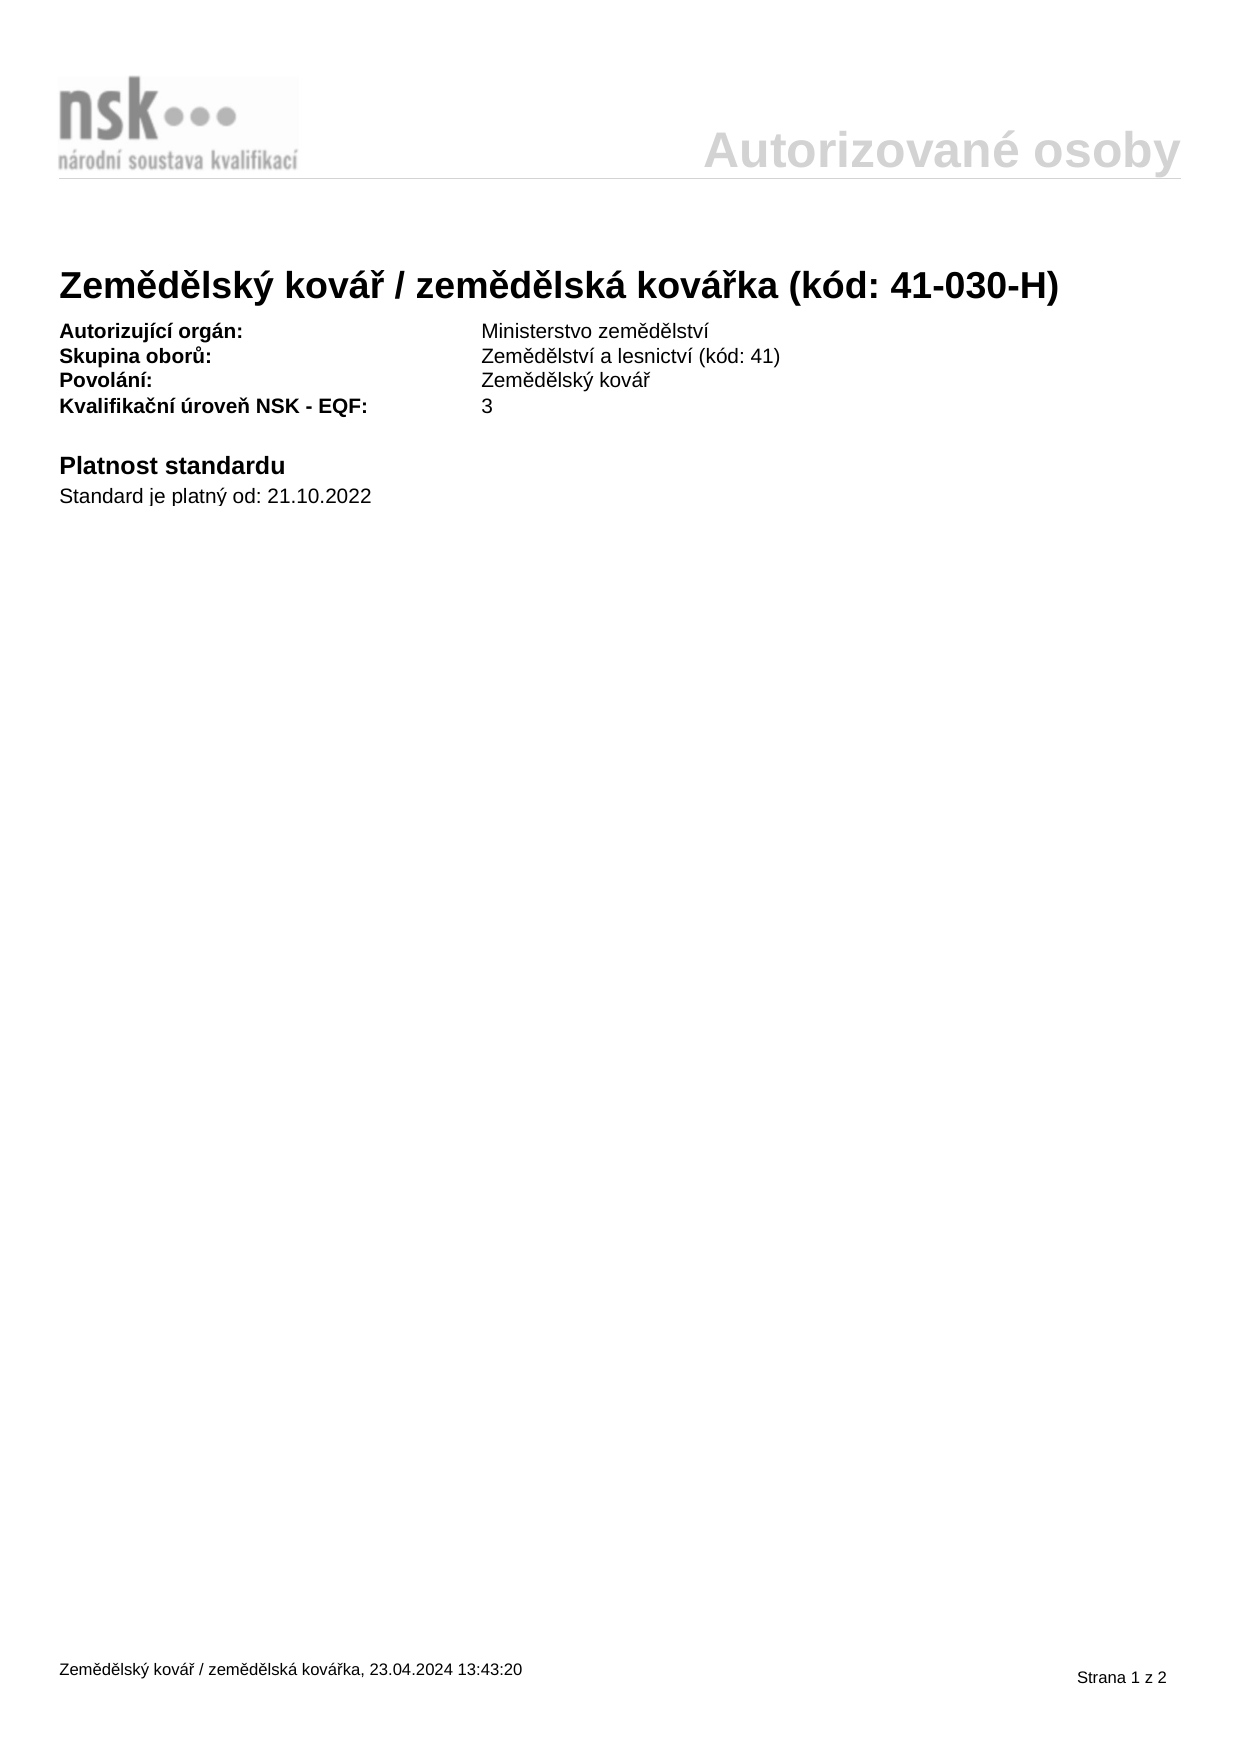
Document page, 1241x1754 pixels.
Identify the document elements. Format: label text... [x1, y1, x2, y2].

table_cell [626, 196, 860, 224]
table_cell [860, 418, 886, 447]
table_cell [481, 418, 617, 447]
table_cell Standard je platný od: 21.10.2022 [59, 484, 1181, 506]
table_cell [59, 179, 1181, 196]
table_cell Kvalifikační úroveň NSK - EQF: [59, 394, 481, 417]
table_cell [860, 506, 886, 806]
table_cell [886, 1384, 1167, 1659]
table_cell [626, 418, 860, 447]
table_cell [119, 307, 481, 319]
picture [57, 59, 619, 172]
table_cell [886, 196, 1167, 224]
table_cell [618, 172, 626, 178]
table_cell Ministerstvo zemědělství [481, 319, 1181, 344]
table_cell [481, 307, 617, 319]
table_cell [59, 196, 119, 224]
table_header Autorizované osoby [626, 59, 1181, 178]
table_cell [618, 506, 626, 806]
table_cell [119, 506, 481, 806]
table_cell [626, 1384, 860, 1659]
table_cell [618, 307, 626, 319]
table_cell [886, 307, 1167, 319]
table_cell [481, 806, 617, 1106]
table_cell [618, 1384, 626, 1659]
table_cell [860, 1384, 886, 1659]
table_cell [886, 506, 1167, 806]
table_cell [59, 1384, 119, 1659]
table_header [619, 59, 626, 172]
table_cell [860, 196, 886, 224]
table_cell 3 [481, 394, 1181, 417]
table_cell [626, 307, 860, 319]
table_cell [481, 1106, 617, 1383]
table_cell [1167, 418, 1181, 447]
table_cell [59, 307, 119, 319]
table_cell [119, 172, 481, 178]
table_cell Povolání: [59, 368, 481, 392]
table_cell [481, 1384, 617, 1659]
table_cell [59, 172, 119, 178]
table_cell Zemědělský kovář / zemědělská kovářka, 23.04.2024 13:43:20 [59, 1660, 860, 1696]
table_cell [119, 196, 481, 224]
table_cell Platnost standardu [59, 448, 1181, 483]
table_cell [886, 806, 1167, 1106]
table_cell [1167, 1106, 1181, 1383]
table_cell [481, 196, 617, 224]
table_cell Autorizující orgán: [59, 319, 481, 343]
table_cell Skupina oborů: [59, 344, 481, 368]
table_cell [626, 506, 860, 806]
table_cell [618, 196, 626, 224]
table_cell [626, 806, 860, 1106]
table_cell [119, 1384, 481, 1659]
table_cell [886, 1106, 1167, 1383]
table_cell [1167, 506, 1181, 806]
table_cell [59, 418, 119, 447]
table_cell [1167, 307, 1181, 319]
table_cell [1167, 806, 1181, 1106]
table_cell [119, 1106, 481, 1383]
table_cell [481, 506, 617, 806]
table_cell [59, 1106, 119, 1383]
table_cell [618, 1106, 626, 1383]
table_cell [860, 806, 886, 1106]
table_cell Zemědělský kovář / zemědělská kovářka (kód: 41-030-H) [59, 224, 1181, 307]
table_cell Zemědělství a lesnictví (kód: 41) [481, 344, 1181, 368]
table_cell [1167, 196, 1181, 224]
table_cell [860, 1106, 886, 1383]
table_cell Zemědělský kovář [481, 368, 1181, 393]
table_cell [860, 307, 886, 319]
table_cell [59, 806, 119, 1106]
table_cell [59, 506, 119, 806]
table_cell [1167, 1660, 1181, 1696]
table_cell [481, 172, 617, 178]
table_cell [626, 1106, 860, 1383]
table_cell [618, 806, 626, 1106]
table_cell [1167, 1384, 1181, 1659]
table_cell [119, 418, 481, 447]
table_cell [618, 418, 626, 447]
table_cell [119, 806, 481, 1106]
table_cell Strana 1 z 2 [860, 1660, 1167, 1696]
table_cell [886, 418, 1167, 447]
